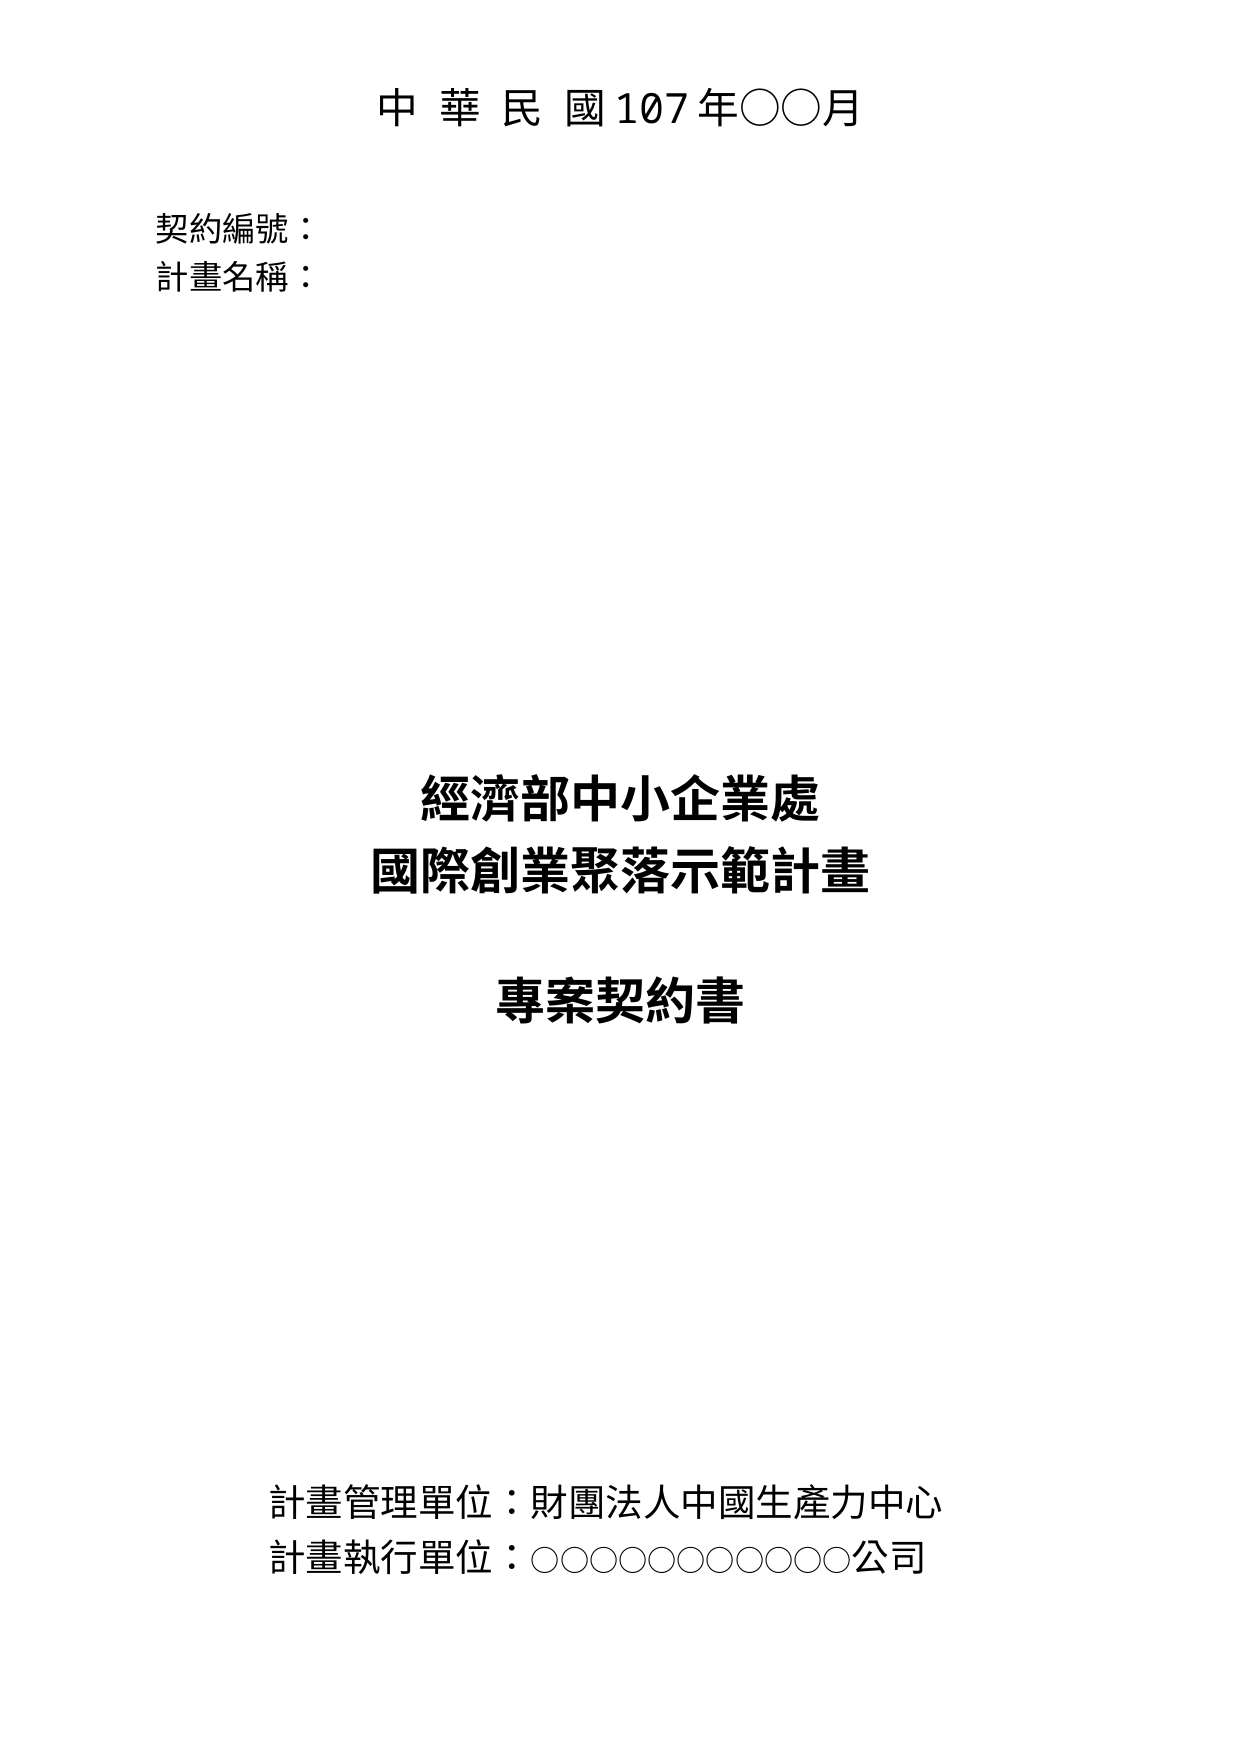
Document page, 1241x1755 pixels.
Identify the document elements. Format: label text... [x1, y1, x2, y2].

text 計畫執行單位：○○○○○○○○○○○公司 [268, 1527, 1122, 1582]
text 專案契約書 [118, 961, 1122, 1034]
text 計畫管理單位：財團法人中國生產力中心 [268, 1465, 1122, 1527]
text 中 華 民 國107年○○月 [118, 75, 1122, 136]
text 國際創業聚落示範計畫 [118, 831, 1122, 904]
text 經濟部中小企業處 [118, 759, 1122, 831]
text 計畫名稱： [156, 251, 1122, 299]
text 契約編號： [156, 203, 1122, 251]
